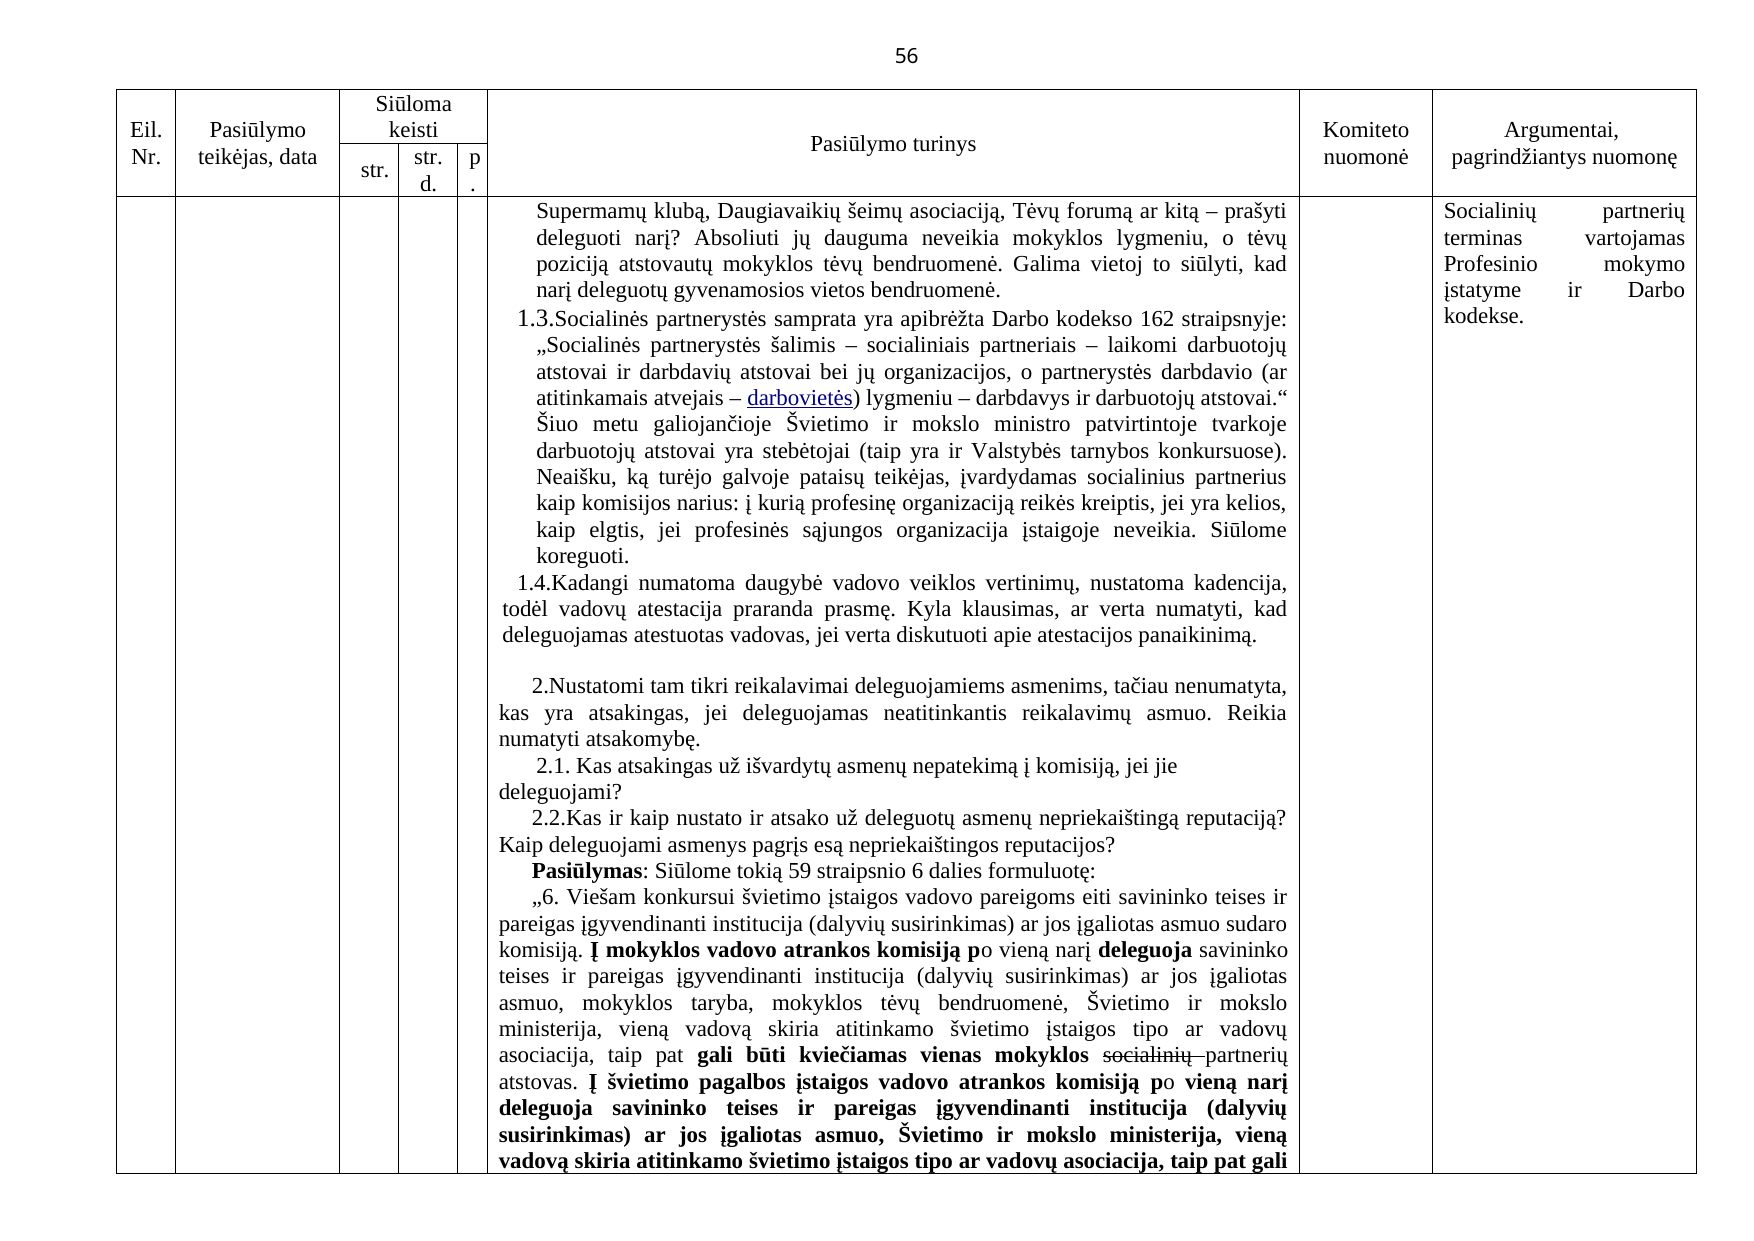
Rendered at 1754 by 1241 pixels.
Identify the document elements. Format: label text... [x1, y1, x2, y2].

table_cell [1300, 197, 1432, 1173]
table_header Siūloma keisti [340, 90, 487, 142]
table_header Pasiūlymo teikėjas, data [176, 90, 339, 196]
table_header Komiteto nuomonė [1300, 90, 1432, 196]
table_cell [117, 197, 175, 1173]
table_header Argumentai, pagrindžiantys nuomonę [1433, 90, 1696, 196]
table_cell p. [458, 144, 487, 196]
table_cell [176, 197, 339, 1173]
table_cell str. [340, 144, 398, 196]
table_cell str. d. [399, 144, 457, 196]
table_header Eil. Nr. [117, 90, 175, 196]
table_cell Supermamų klubą, Daugiavaikių šeimų asociaciją, Tėvų forumą ar kitą – prašyti deleguoti narį? Absoliuti jų dauguma neveikia mokyklos lygmeniu, o tėvų poziciją atstovautų mokyklos tėvų bendruomenė. Galima vietoj to siūlyti, kad narį deleguotų gyvenamosios vietos bendruomenė. Socialinės partnerystės samprata yra apibrėžta Darbo kodekso 162 straipsnyje: „Socialinės partnerystės šalimis – socialiniais partneriais – laikomi darbuotojų atstovai ir darbdavių atstovai bei jų organizacijos, o partnerystės darbdavio (ar atitinkamais atvejais – darbovietės) lygmeniu – darbdavys ir darbuotojų atstovai.“ Šiuo metu galiojančioje Švietimo ir mokslo ministro patvirtintoje tvarkoje darbuotojų atstovai yra stebėtojai (taip yra ir Valstybės tarnybos konkursuose). Neaišku, ką turėjo galvoje pataisų teikėjas, įvardydamas socialinius partnerius kaip komisijos narius: į kurią profesinę organizaciją reikės kreiptis, jei yra kelios, kaip elgtis, jei profesinės sąjungos organizacija įstaigoje neveikia. Siūlome koreguoti. 1.4.Kadangi numatoma daugybė vadovo veiklos vertinimų, nustatoma kadencija, todėl vadovų atestacija praranda prasmę. Kyla klausimas, ar verta numatyti, kad deleguojamas atestuotas vadovas, jei verta diskutuoti apie atestacijos panaikinimą. 2.Nustatomi tam tikri reikalavimai deleguojamiems asmenims, tačiau nenumatyta, kas yra atsakingas, jei deleguojamas neatitinkantis reikalavimų asmuo. Reikia numatyti atsakomybę. 2.1. Kas atsakingas už išvardytų asmenų nepatekimą į komisiją, jei jie deleguojami? 2.2.Kas ir kaip nustato ir atsako už deleguotų asmenų nepriekaištingą reputaciją? Kaip deleguojami asmenys pagrįs esą nepriekaištingos reputacijos? Pasiūlymas: Siūlome tokią 59 straipsnio 6 dalies formuluotę: „6. Viešam konkursui švietimo įstaigos vadovo pareigoms eiti savininko teises ir pareigas įgyvendinanti institucija (dalyvių susirinkimas) ar jos įgaliotas asmuo sudaro komisiją. Į mokyklos vadovo atrankos komisiją po vieną narį deleguoja savininko teises ir pareigas įgyvendinanti institucija (dalyvių susirinkimas) ar jos įgaliotas asmuo, mokyklos taryba, mokyklos tėvų bendruomenė, Švietimo ir mokslo ministerija, vieną vadovą skiria atitinkamo švietimo įstaigos tipo ar vadovų asociacija, taip pat gali būti kviečiamas vienas mokyklos socialinių partnerių atstovas. Į švietimo pagalbos įstaigos vadovo atrankos komisiją po vieną narį deleguoja savininko teises ir pareigas įgyvendinanti institucija (dalyvių susirinkimas) ar jos įgaliotas asmuo, Švietimo ir mokslo ministerija, vieną vadovą skiria atitinkamo švietimo įstaigos tipo ar vadovų asociacija, taip pat gali [488, 197, 1299, 1173]
table_header Pasiūlymo turinys [488, 90, 1299, 196]
table_cell Socialinių partnerių terminas vartojamas Profesinio mokymo įstatyme ir Darbo kodekse. [1433, 197, 1696, 1173]
table_cell [340, 197, 398, 1173]
table_cell [399, 197, 457, 1173]
table_cell [458, 197, 487, 1173]
